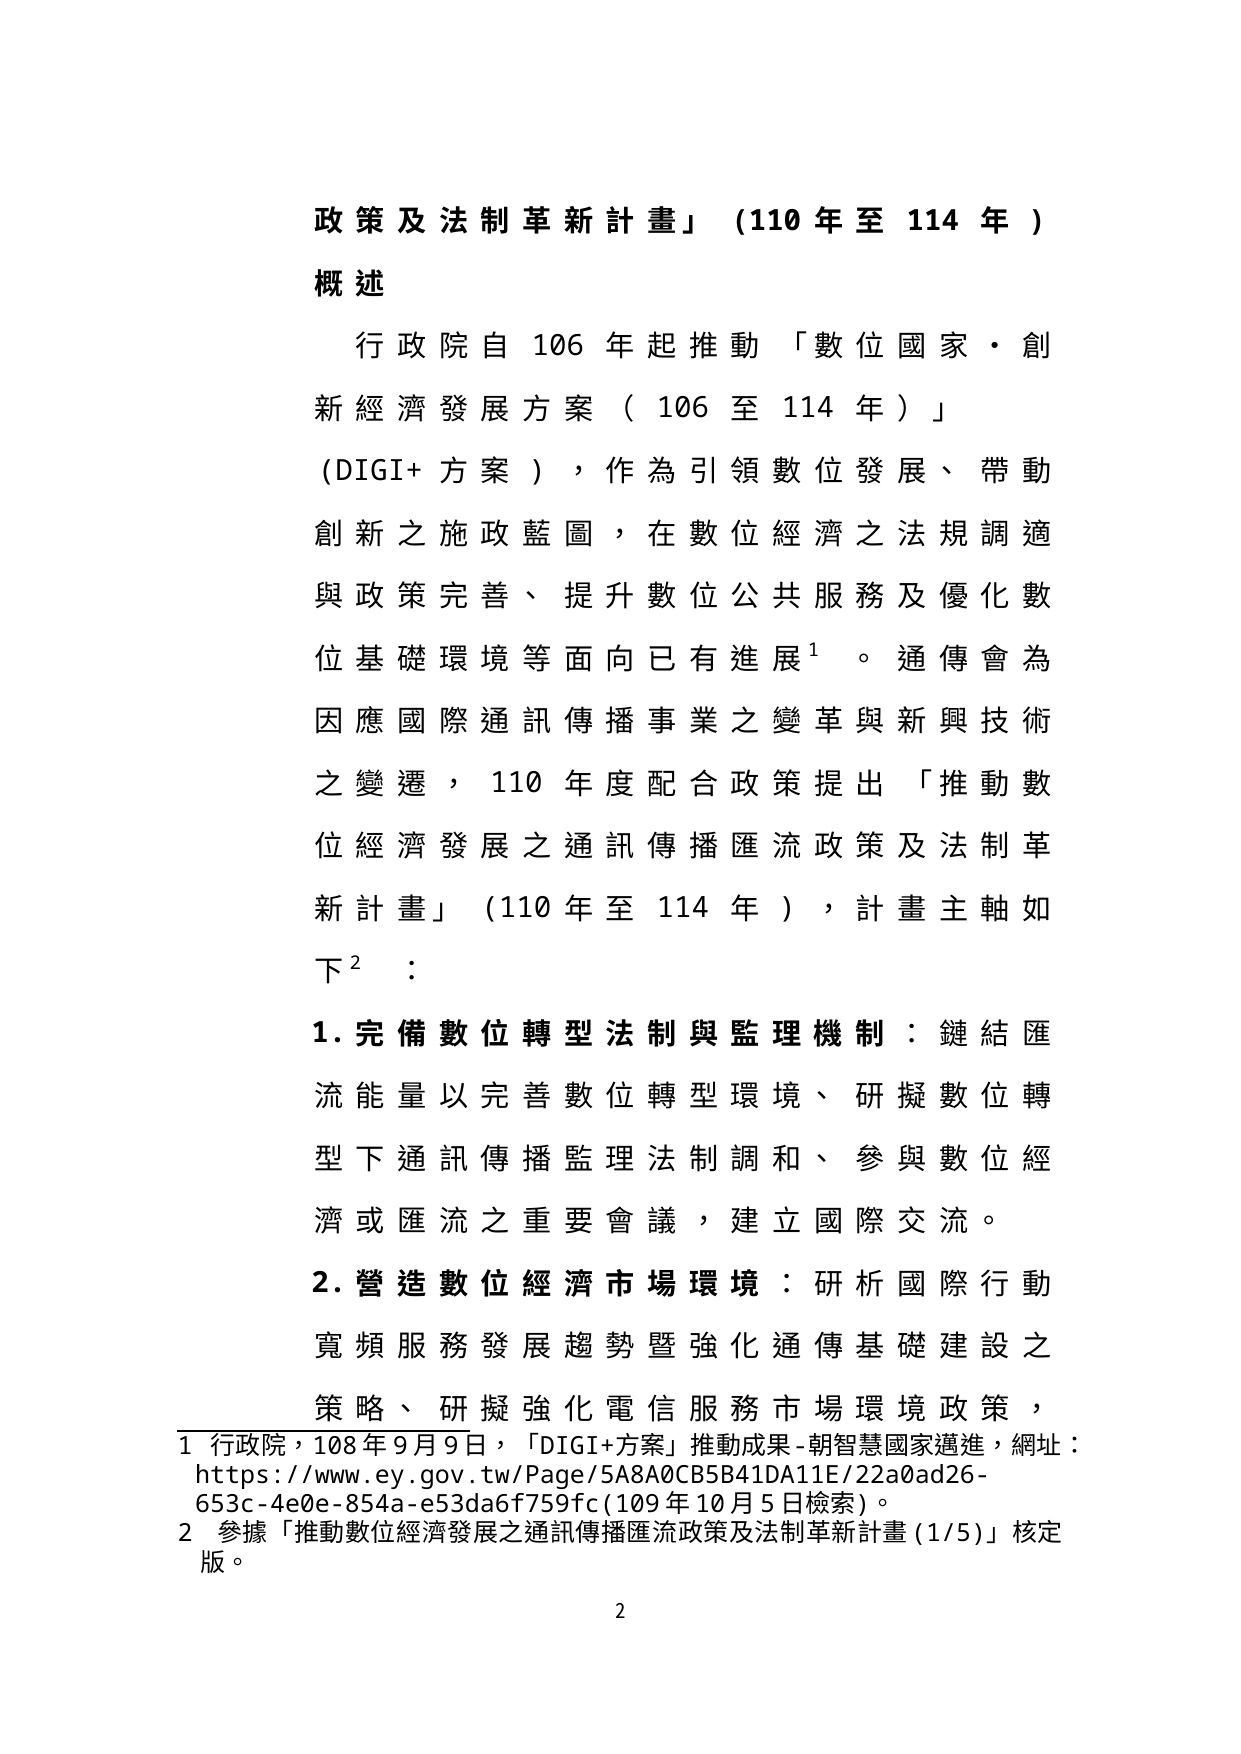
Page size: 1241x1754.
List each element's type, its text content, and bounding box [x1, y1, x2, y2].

text 政策及法制革新計畫」(110年至114年)概述 [242, 177, 1058, 302]
text 行政院自106年起推動「數位國家‧創新經濟發展方案（106至114年）」(DIGI+方案)，作為引領數位發展、帶動創新之施政藍圖，在數位經濟之法規調適與政策完善、提升數位公共服務及優化數位基礎環境等面向已有進展。通傳會為因應國際通訊傳播事業之變革與新興技術之變遷，110年度配合政策提出「推動數位經濟發展之通訊傳播匯流政策及法制革新計畫」(110年至114年)，計畫主軸如下： [271, 302, 1058, 990]
text 參據「推動數位經濟發展之通訊傳播匯流政策及法制革新計畫(1/5)」核定版。 [177, 1518, 1063, 1577]
text 行政院，108年9月9日，「DIGI+方案」推動成果-朝智慧國家邁進，網址：https://www.ey.gov.tw/Page/5A8A0CB5B41DA11E/22a0ad26-653c-4e0e-854a-e53da6f759fc(109年10月5日檢索)。 [177, 1431, 1063, 1518]
text 1.完備數位轉型法制與監理機制：鏈結匯流能量以完善數位轉型環境、研擬數位轉型下通訊傳播監理法制調和、參與數位經濟或匯流之重要會議，建立國際交流。 [271, 990, 1058, 1240]
text 2.營造數位經濟市場環境：研析國際行動寬頻服務發展趨勢暨強化通傳基礎建設之策略、研擬強化電信服務市場環境政策， [271, 1240, 1058, 1427]
